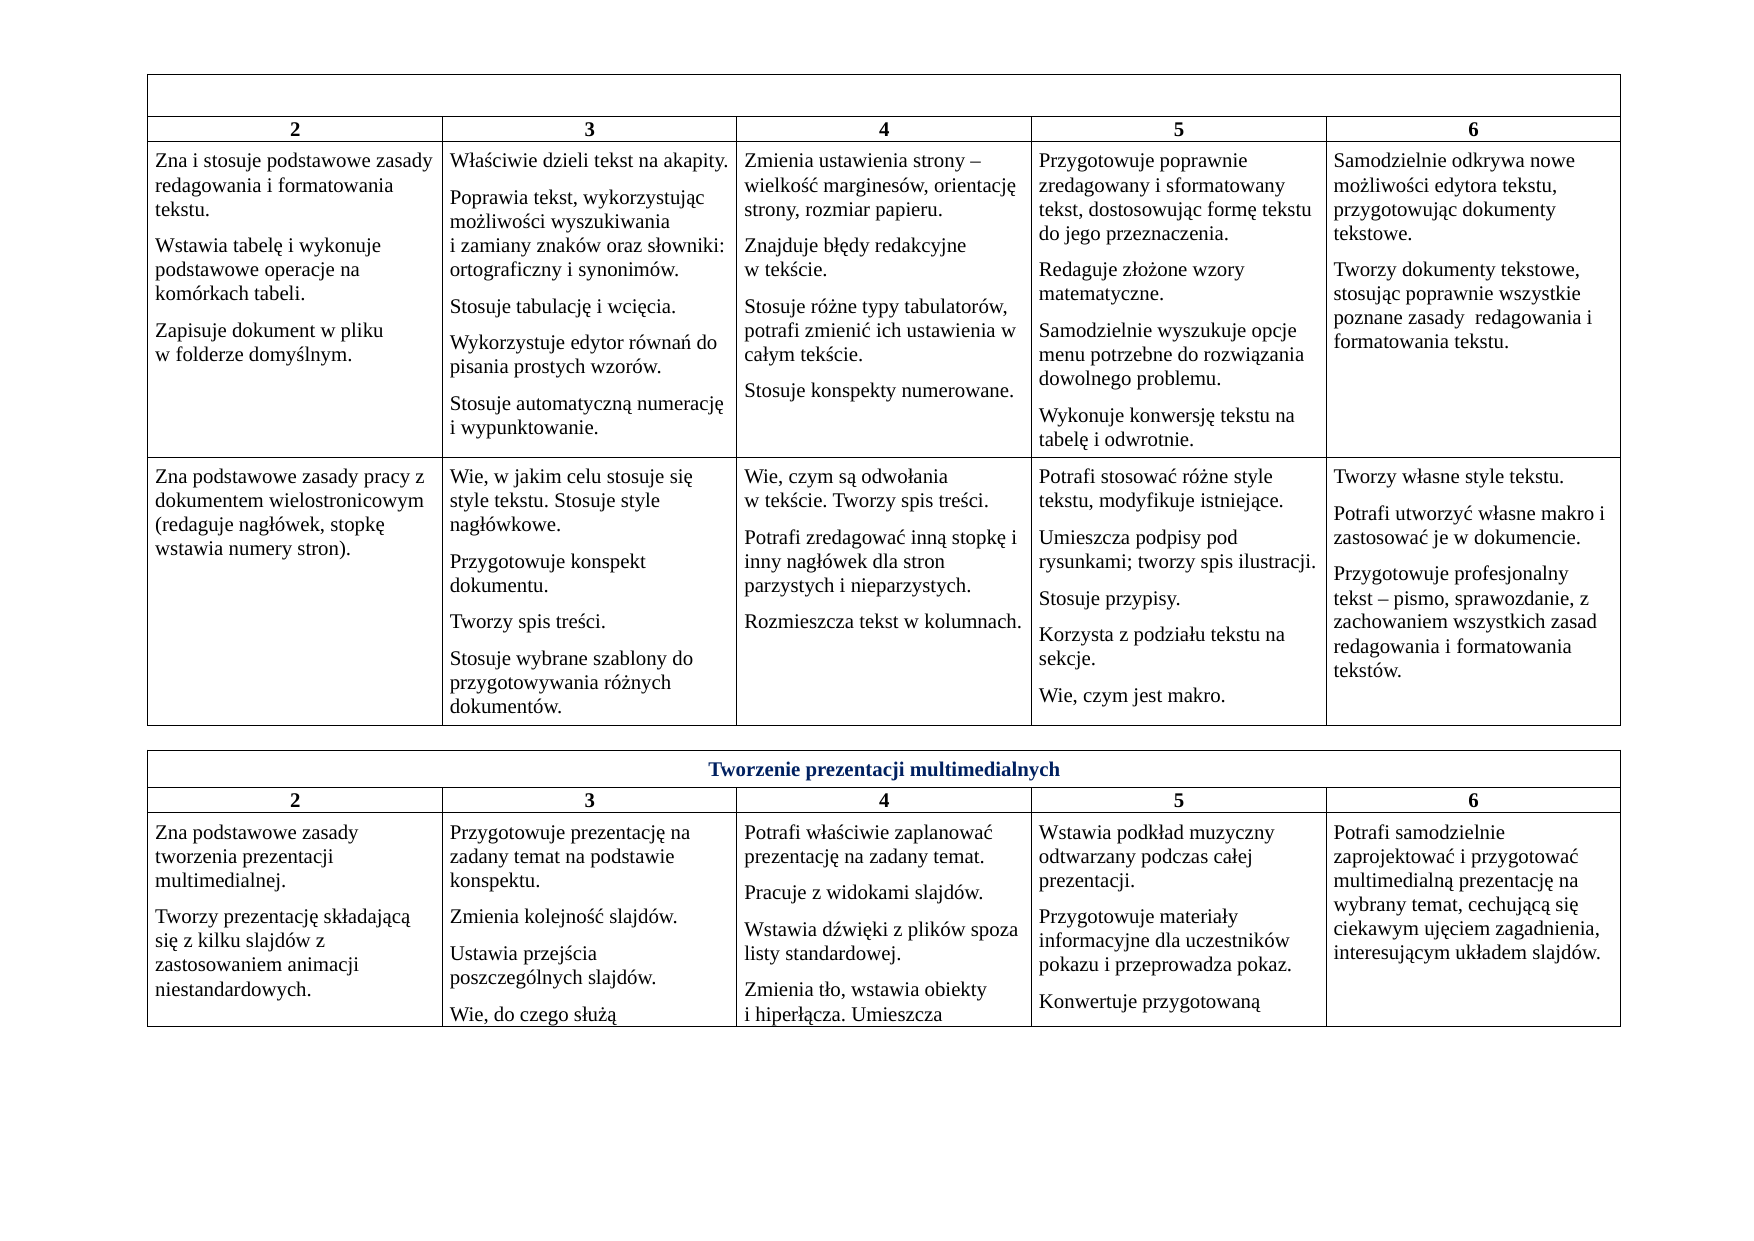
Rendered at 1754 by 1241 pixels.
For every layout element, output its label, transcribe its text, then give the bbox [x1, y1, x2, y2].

table_cell Potrafi właściwie zaplanować prezentację na zadany temat. Pracuje z widokami slajdów. Wstawia dźwięki z plików spoza listy standardowej. Zmienia tło, wstawia obiekty i hiperłącza. Umieszcza [737, 813, 1031, 1026]
table_cell Przygotowuje poprawnie zredagowany i sformatowany tekst, dostosowując formę tekstu do jego przeznaczenia. Redaguje złożone wzory matematyczne. Samodzielnie wyszukuje opcje menu potrzebne do rozwiązania dowolnego problemu. Wykonuje konwersję tekstu na tabelę i odwrotnie. [1032, 142, 1326, 457]
table_cell 5 [1032, 788, 1326, 812]
table_cell Potrafi samodzielnie zaprojektować i przygotować multimedialną prezentację na wybrany temat, cechującą się ciekawym ujęciem zagadnienia, interesującym układem slajdów. [1327, 813, 1620, 1026]
table_header Tworzenie prezentacji multimedialnych [148, 751, 1620, 787]
table_cell Wie, czym są odwołania w tekście. Tworzy spis treści. Potrafi zredagować inną stopkę i inny nagłówek dla stron parzystych i nieparzystych. Rozmieszcza tekst w kolumnach. [737, 458, 1031, 724]
table_cell Zna podstawowe zasady tworzenia prezentacji multimedialnej. Tworzy prezentację składającą się z kilku slajdów z zastosowaniem animacji niestandardowych. [148, 813, 442, 1026]
table_cell 4 [737, 788, 1031, 812]
table_cell Zna podstawowe zasady pracy z dokumentem wielostronicowym (redaguje nagłówek, stopkę wstawia numery stron). [148, 458, 442, 724]
table_cell 3 [443, 117, 736, 141]
table_cell Potrafi stosować różne style tekstu, modyfikuje istniejące. Umieszcza podpisy pod rysunkami; tworzy spis ilustracji. Stosuje przypisy. Korzysta z podziału tekstu na sekcje. Wie, czym jest makro. [1032, 458, 1326, 724]
table_cell 2 [148, 788, 442, 812]
table_cell Właściwie dzieli tekst na akapity. Poprawia tekst, wykorzystując możliwości wyszukiwania i zamiany znaków oraz słowniki: ortograficzny i synonimów. Stosuje tabulację i wcięcia. Wykorzystuje edytor równań do pisania prostych wzorów. Stosuje automatyczną numerację i wypunktowanie. [443, 142, 736, 457]
table_cell Wie, w jakim celu stosuje się style tekstu. Stosuje style nagłówkowe. Przygotowuje konspekt dokumentu. Tworzy spis treści. Stosuje wybrane szablony do przygotowywania różnych dokumentów. [443, 458, 736, 724]
table_cell Przygotowuje prezentację na zadany temat na podstawie konspektu. Zmienia kolejność slajdów. Ustawia przejścia poszczególnych slajdów. Wie, do czego służą [443, 813, 736, 1026]
table_cell 6 [1327, 788, 1620, 812]
table_cell Samodzielnie odkrywa nowe możliwości edytora tekstu, przygotowując dokumenty tekstowe. Tworzy dokumenty tekstowe, stosując poprawnie wszystkie poznane zasady redagowania i formatowania tekstu. [1327, 142, 1620, 457]
table_cell Zna i stosuje podstawowe zasady redagowania i formatowania tekstu. Wstawia tabelę i wykonuje podstawowe operacje na komórkach tabeli. Zapisuje dokument w pliku w folderze domyślnym. [148, 142, 442, 457]
table_cell 2 [148, 117, 442, 141]
table_cell Wstawia podkład muzyczny odtwarzany podczas całej prezentacji. Przygotowuje materiały informacyjne dla uczestników pokazu i przeprowadza pokaz. Konwertuje przygotowaną [1032, 813, 1326, 1026]
table_cell 5 [1032, 117, 1326, 141]
table_header [148, 75, 1620, 116]
table_cell 4 [737, 117, 1031, 141]
table_cell Tworzy własne style tekstu. Potrafi utworzyć własne makro i zastosować je w dokumencie. Przygotowuje profesjonalny tekst – pismo, sprawozdanie, z zachowaniem wszystkich zasad redagowania i formatowania tekstów. [1327, 458, 1620, 724]
table_cell 3 [443, 788, 736, 812]
table_cell Zmienia ustawienia strony – wielkość marginesów, orientację strony, rozmiar papieru. Znajduje błędy redakcyjne w tekście. Stosuje różne typy tabulatorów, potrafi zmienić ich ustawienia w całym tekście. Stosuje konspekty numerowane. [737, 142, 1031, 457]
table_cell 6 [1327, 117, 1620, 141]
